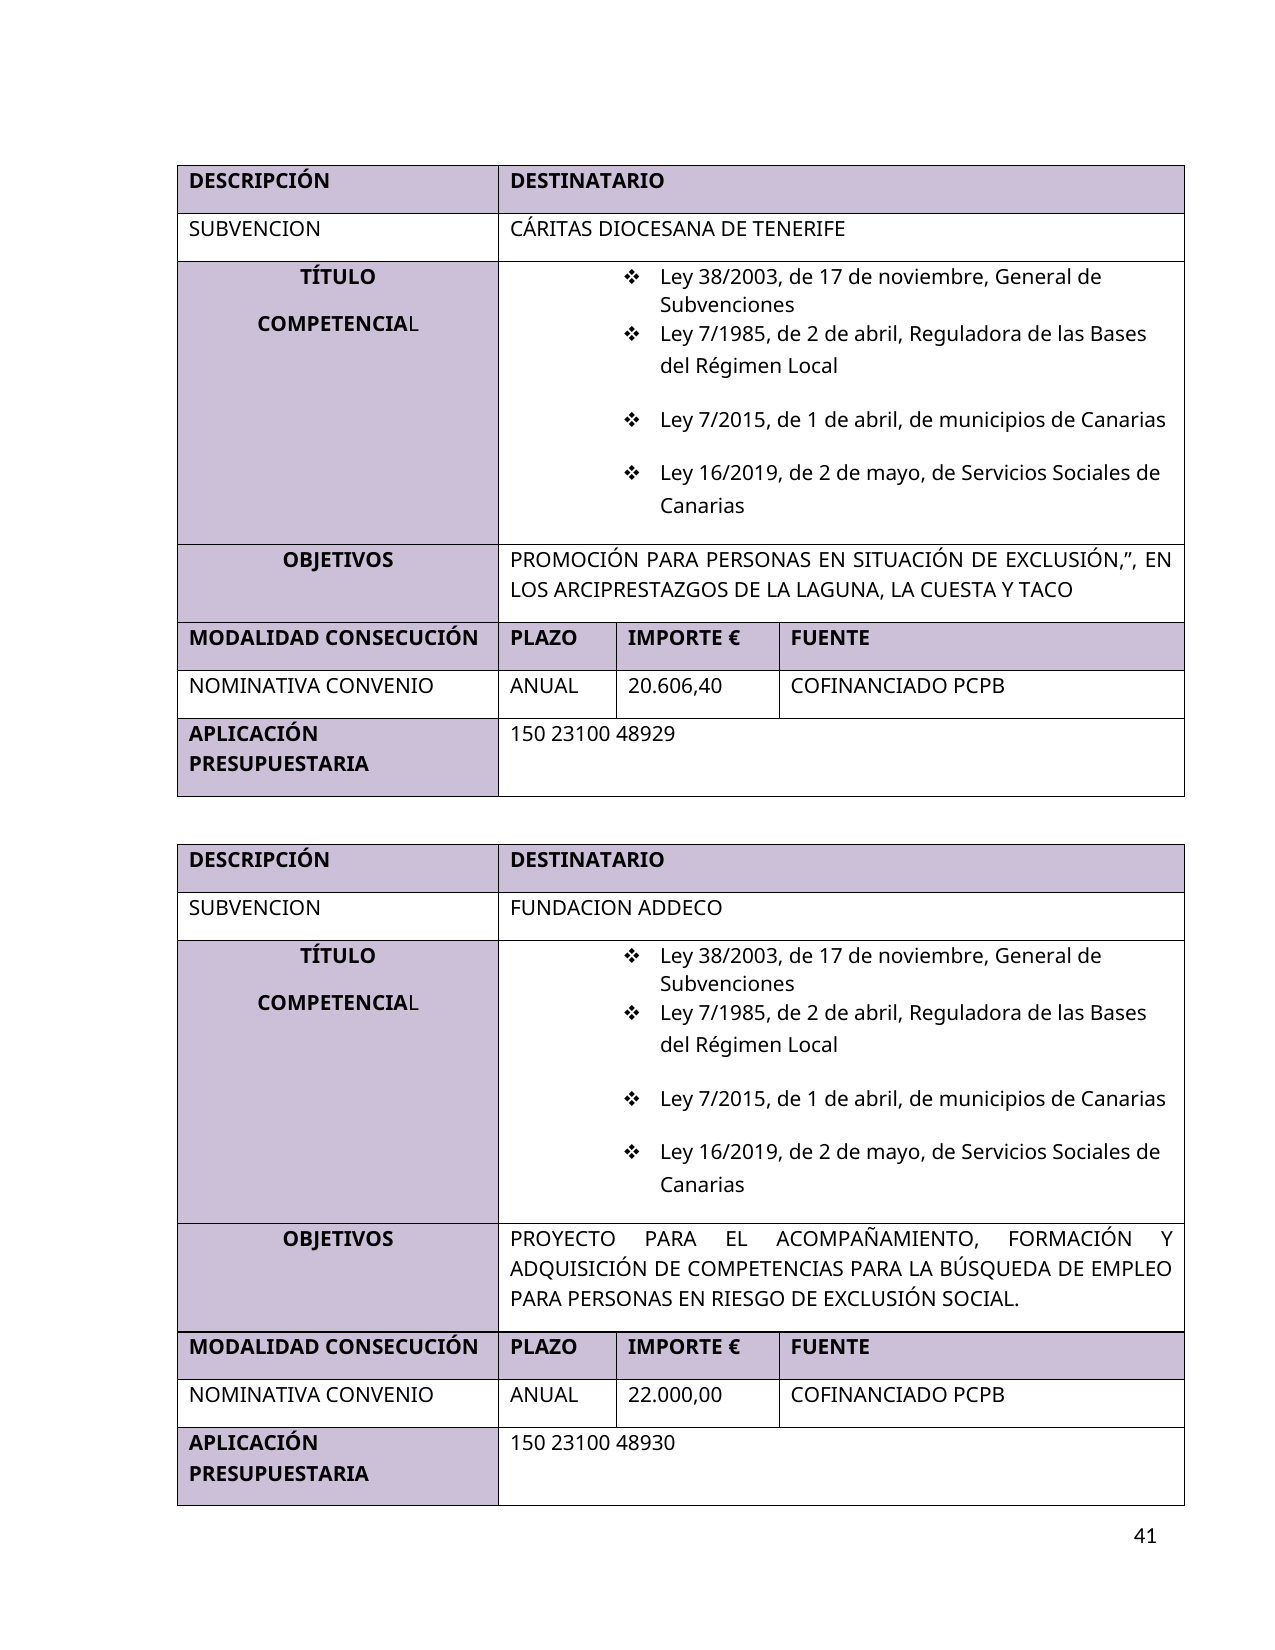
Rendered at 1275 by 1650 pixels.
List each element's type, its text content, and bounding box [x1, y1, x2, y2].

table_cell MODALIDAD CONSECUCIÓN [178, 1333, 498, 1379]
table_cell 150 23100 48930 [499, 1428, 1184, 1505]
table_cell PLAZO [499, 1333, 616, 1379]
table_cell CÁRITAS DIOCESANA DE TENERIFE [499, 214, 1184, 261]
table_header DESCRIPCIÓN [178, 845, 498, 892]
table_header DESTINATARIO [499, 845, 1184, 892]
table_cell COFINANCIADO PCPB [780, 1380, 1184, 1427]
table_cell Ley 38/2003, de 17 de noviembre, General de Subvenciones Ley 7/1985, de 2 de abril, Reguladora de las Bases del Régimen Local Ley 7/2015, de 1 de abril, de municipios de Canarias Ley 16/2019, de 2 de mayo, de Servicios Sociales de Canarias [499, 941, 1184, 1223]
table_cell IMPORTE € [617, 1333, 779, 1379]
table_cell MODALIDAD CONSECUCIÓN [178, 623, 498, 670]
table_cell NOMINATIVA CONVENIO [178, 1380, 498, 1427]
table_cell ANUAL [499, 1380, 616, 1427]
table_cell SUBVENCION [178, 214, 498, 261]
table_cell Ley 38/2003, de 17 de noviembre, General de Subvenciones Ley 7/1985, de 2 de abril, Reguladora de las Bases del Régimen Local Ley 7/2015, de 1 de abril, de municipios de Canarias Ley 16/2019, de 2 de mayo, de Servicios Sociales de Canarias [499, 262, 1184, 544]
table_cell FUENTE [780, 1333, 1184, 1379]
table_cell COFINANCIADO PCPB [780, 671, 1184, 718]
table_cell 22.000,00 [617, 1380, 779, 1427]
table_cell TÍTULO COMPETENCIAL [178, 262, 498, 544]
table_cell NOMINATIVA CONVENIO [178, 671, 498, 718]
table_cell TÍTULO COMPETENCIAL [178, 941, 498, 1223]
table_cell 150 23100 48929 [499, 719, 1184, 796]
table_cell APLICACIÓN PRESUPUESTARIA [178, 1428, 498, 1505]
table_cell IMPORTE € [617, 623, 779, 670]
table_cell FUNDACION ADDECO [499, 893, 1184, 940]
table_cell OBJETIVOS [178, 1224, 498, 1331]
table_cell PROMOCIÓN PARA PERSONAS EN SITUACIÓN DE EXCLUSIÓN,”, EN LOS ARCIPRESTAZGOS DE LA LAGUNA, LA CUESTA Y TACO [499, 545, 1184, 622]
table_cell APLICACIÓN PRESUPUESTARIA [178, 719, 498, 796]
table_cell SUBVENCION [178, 893, 498, 940]
table_cell PLAZO [499, 623, 616, 670]
table_cell ANUAL [499, 671, 616, 718]
table_header DESTINATARIO [499, 166, 1184, 213]
table_cell 20.606,40 [617, 671, 779, 718]
table_header DESCRIPCIÓN [178, 166, 498, 213]
table_cell FUENTE [780, 623, 1184, 670]
table_cell OBJETIVOS [178, 545, 498, 622]
table_cell PROYECTO PARA EL ACOMPAÑAMIENTO, FORMACIÓN Y ADQUISICIÓN DE COMPETENCIAS PARA LA BÚSQUEDA DE EMPLEO PARA PERSONAS EN RIESGO DE EXCLUSIÓN SOCIAL. [499, 1224, 1184, 1331]
